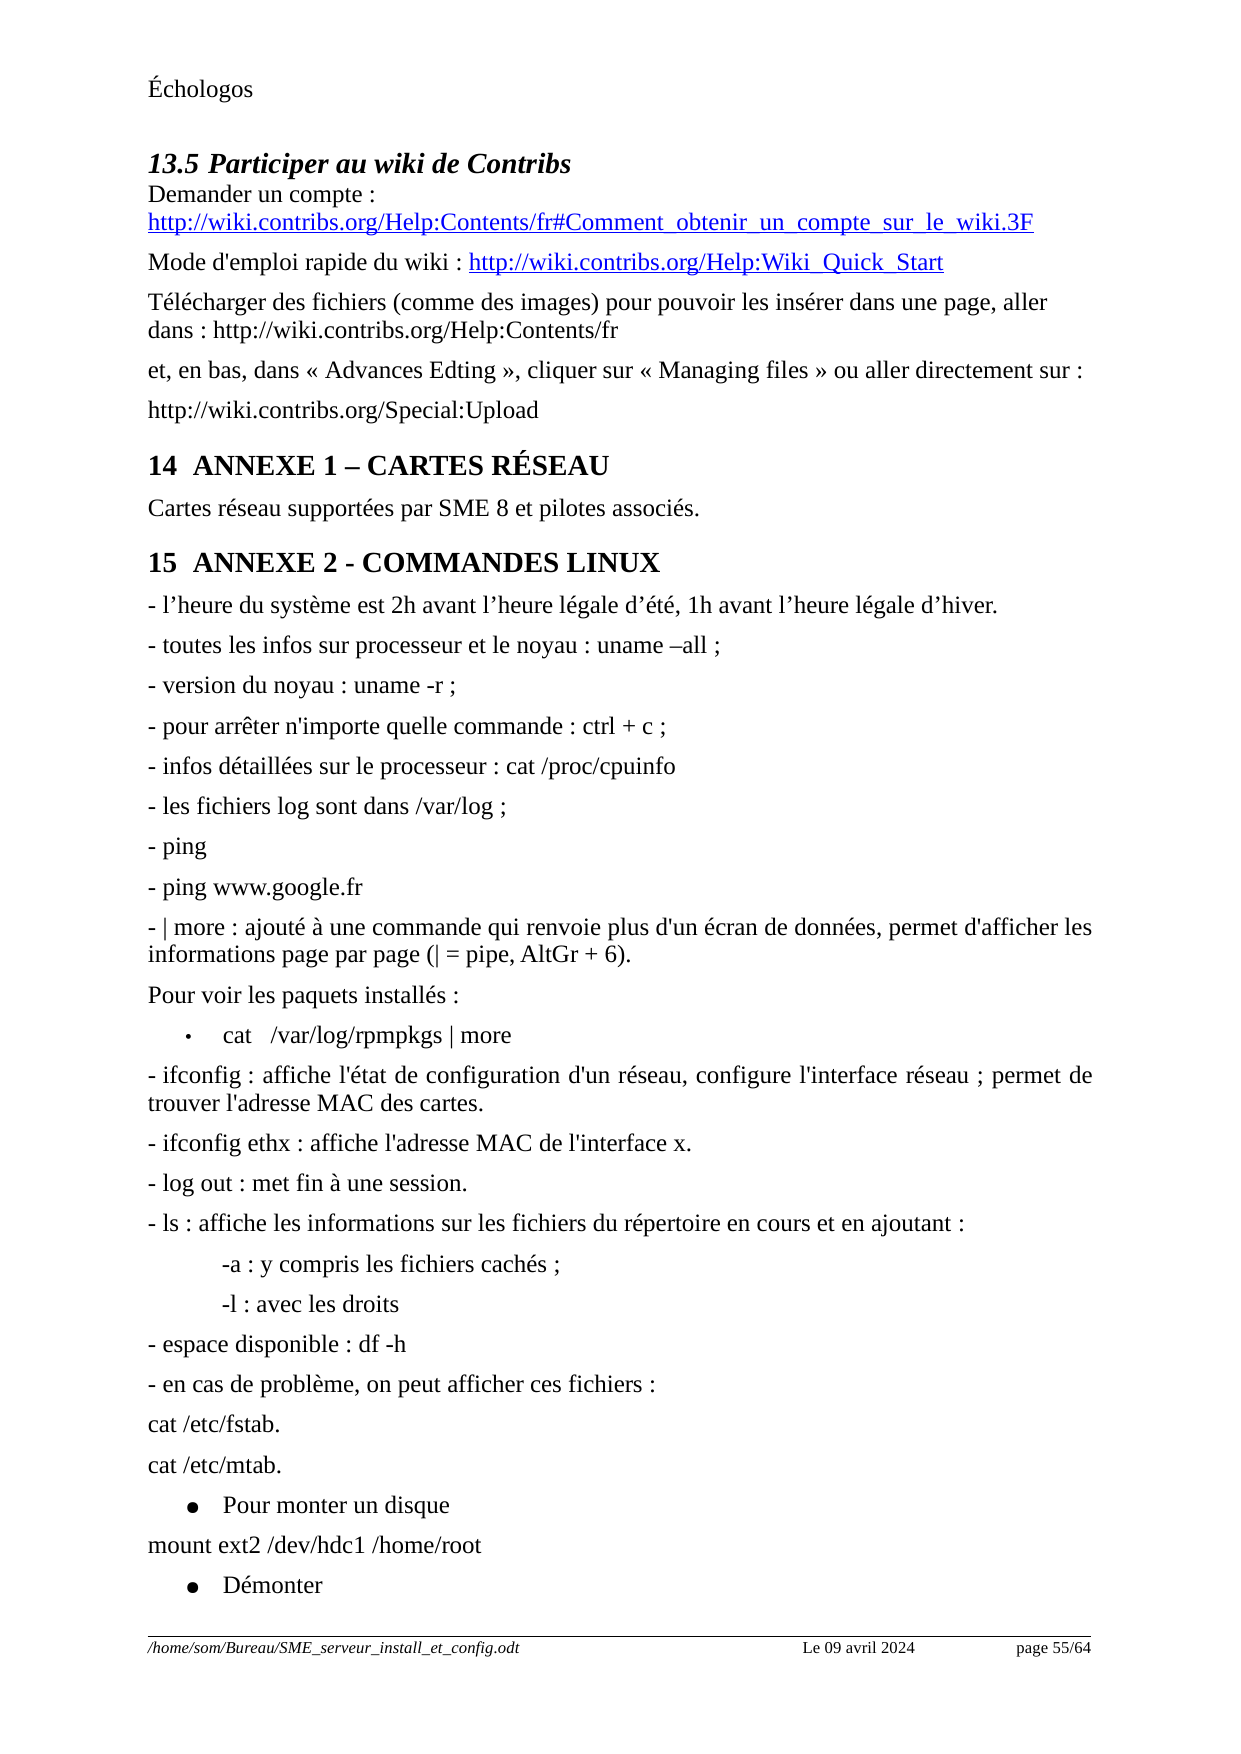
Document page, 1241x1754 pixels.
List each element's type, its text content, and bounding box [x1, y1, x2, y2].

text - log out : met fin à une session. [148, 1169, 1092, 1197]
text et, en bas, dans « Advances Edting », cliquer sur « Managing files » ou aller directement sur : [148, 356, 1092, 384]
text mount ext2 /dev/hdc1 /home/root [148, 1531, 1092, 1559]
text - | more : ajouté à une commande qui renvoie plus d'un écran de données, permet d'afficher les informations page par page (| = pipe, AltGr + 6). [148, 913, 1092, 968]
text cat /etc/mtab. [148, 1451, 1092, 1478]
text - pour arrêter n'importe quelle commande : Ctrl + C ; [148, 712, 1092, 739]
text - ping [148, 832, 1092, 860]
text - ping www.google.fr [148, 873, 1092, 900]
list Démonter [185, 1571, 1092, 1599]
text - ifconfig : affiche l'état de configuration d'un réseau, configure l'interface réseau ; permet de trouver l'adresse MAC des cartes. [148, 1061, 1092, 1117]
text -l : avec les droits [148, 1290, 1092, 1318]
subtitle Participer au wiki de Contribs [148, 148, 1092, 180]
text Cartes réseau supportées par SME 8 et pilotes associés. [148, 494, 1092, 521]
text - toutes les infos sur processeur et le noyau : uname –all ; [148, 631, 1092, 659]
text - en cas de problème, on peut afficher ces fichiers : [148, 1370, 1092, 1398]
text - espace disponible : df -h [148, 1330, 1092, 1358]
text - ls : affiche les informations sur les fichiers du répertoire en cours et en ajoutant : [148, 1209, 1092, 1237]
text Pour voir les paquets installés : [148, 981, 1092, 1008]
text - l’heure du système est 2h avant l’heure légale d’été, 1h avant l’heure légale d’hiver. [148, 591, 1092, 619]
subtitle Annexe 2 - Commandes Linux [148, 546, 1092, 579]
text -a : y compris les fichiers cachés ; [148, 1250, 1092, 1277]
text Demander un compte : http://wiki.contribs.org/Help:Contents/fr#Comment_obtenir_un_compte_sur_le_wiki.3F [148, 180, 1092, 235]
text Mode d'emploi rapide du wiki : http://wiki.contribs.org/Help:Wiki_Quick_Start [148, 248, 1092, 276]
text - infos détaillées sur le processeur : cat /proc/cpuinfo [148, 752, 1092, 780]
text - les fichiers log sont dans /var/log ; [148, 792, 1092, 820]
text - ifconfig ethx : affiche l'adresse MAC de l'interface x. [148, 1129, 1092, 1157]
text Télécharger des fichiers (comme des images) pour pouvoir les insérer dans une page, aller dans : http://wiki.contribs.org/Help:Contents/fr [148, 288, 1092, 343]
list cat /var/log/rpmpkgs | more [185, 1021, 1092, 1049]
text http://wiki.contribs.org/Special:Upload [148, 396, 1092, 424]
text - Version du noyau : uname -r ; [148, 672, 1092, 699]
subtitle Annexe 1 – cartes réseau [148, 449, 1092, 481]
list Pour monter un disque [185, 1491, 1092, 1519]
text cat /etc/fstab. [148, 1411, 1092, 1438]
